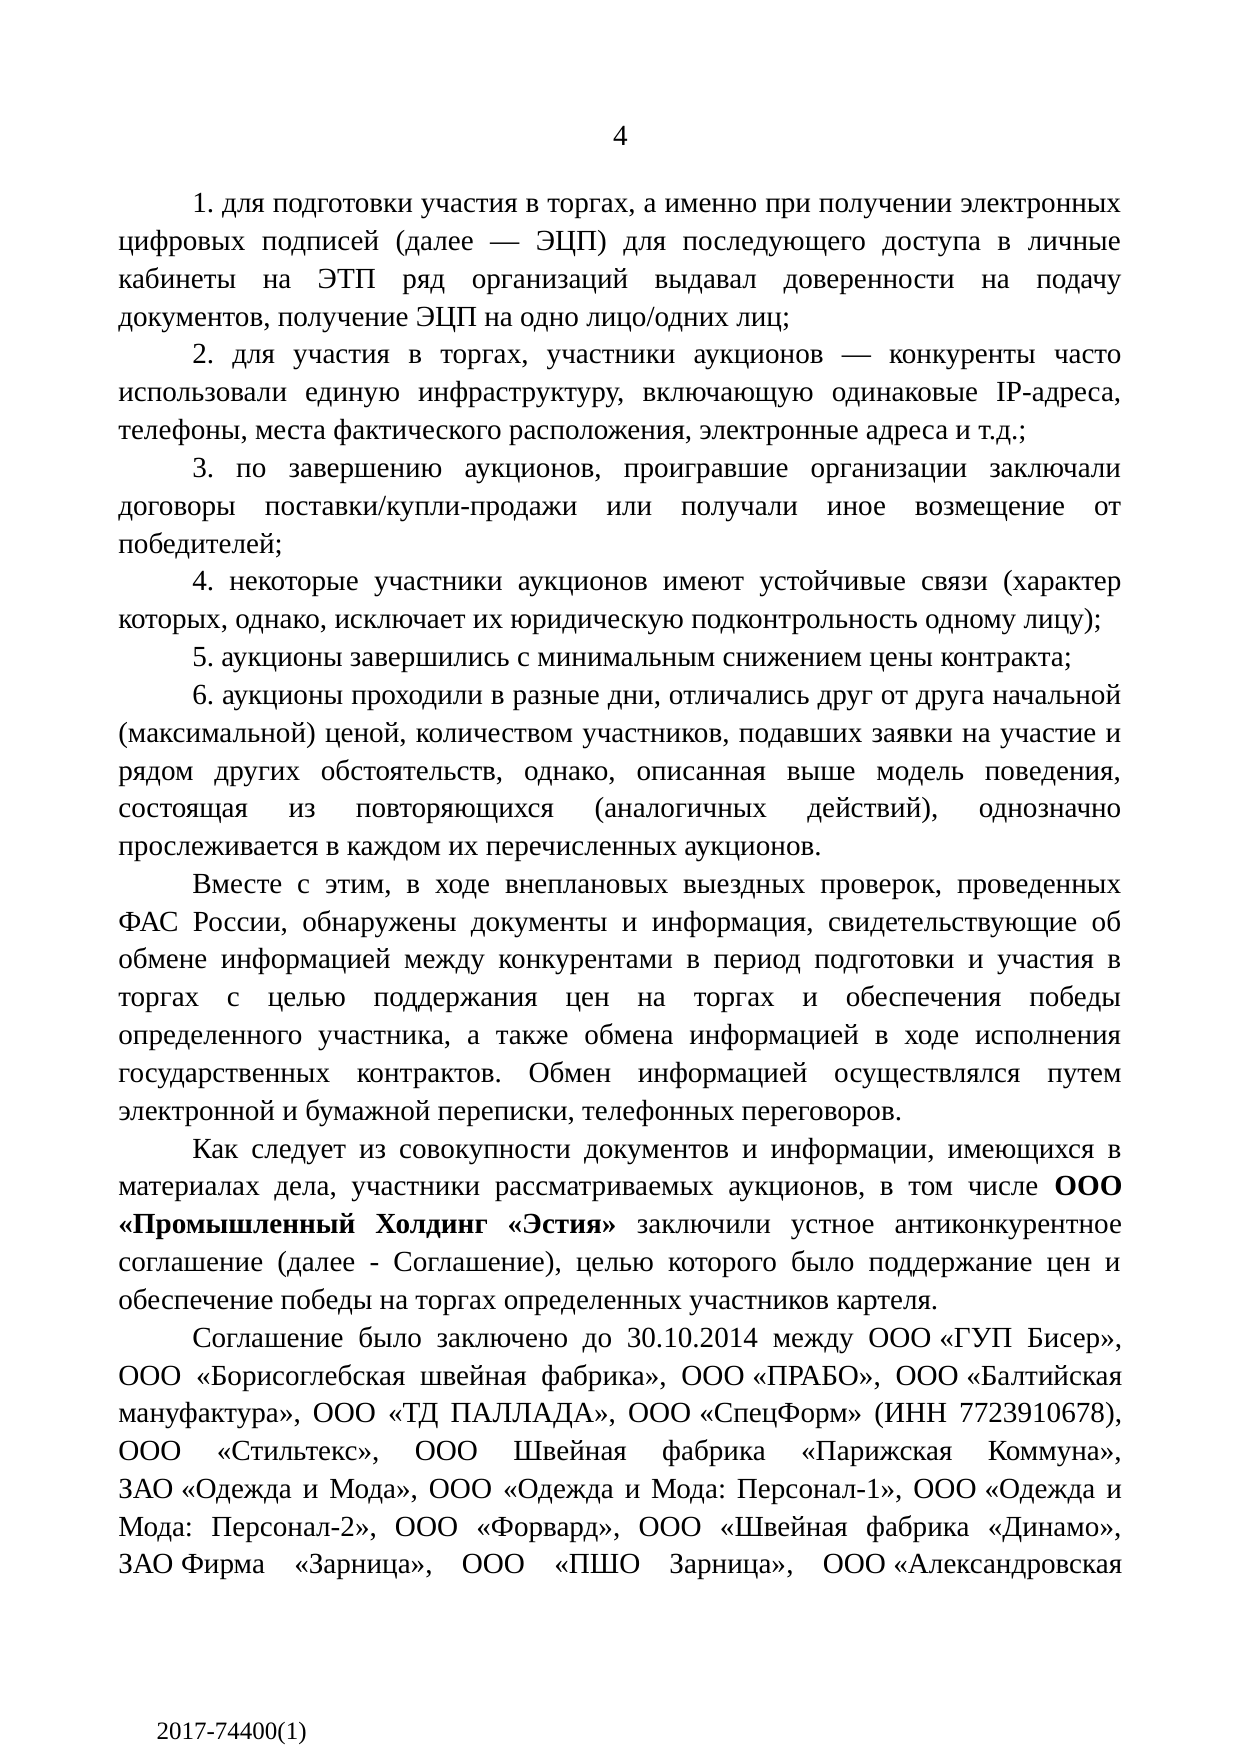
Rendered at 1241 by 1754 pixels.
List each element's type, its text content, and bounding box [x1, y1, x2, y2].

list аукционы проходили в разные дни, отличались друг от друга начальной (максимальной) ценой, количеством участников, подавших заявки на участие и рядом других обстоятельств, однако, описанная выше модель поведения, состоящая из повторяющихся (аналогичных действий), однозначно прослеживается в каждом их перечисленных аукционов. [118, 673, 1122, 862]
list для участия в торгах, участники аукционов — конкуренты часто использовали единую инфраструктуру, включающую одинаковые IP-адреса, телефоны, места фактического расположения, электронные адреса и т.д.; [118, 332, 1122, 446]
text Соглашение было заключено до 30.10.2014 между ООО «ГУП Бисер», ООО «Борисоглебская швейная фабрика», ООО «ПРАБО», ООО «Балтийская мануфактура», ООО «ТД ПАЛЛАДА», ООО «СпецФорм» (ИНН 7723910678), ООО «Стильтекс», ООО Швейная фабрика «Парижская Коммуна», ЗАО «Одежда и Мода», ООО «Одежда и Мода: Персонал-1», ООО «Одежда и Мода: Персонал-2», ООО «Форвард», ООО «Швейная фабрика «Динамо», ЗАО Фирма «Зарница», ООО «ПШО Зарница», ООО «Александровская [118, 1316, 1122, 1580]
text Как следует из совокупности документов и информации, имеющихся в материалах дела, участники рассматриваемых аукционов, в том числе ООО «Промышленный Холдинг «Эстия» заключили устное антиконкурентное соглашение (далее - Соглашение), целью которого было поддержание цен и обеспечение победы на торгах определенных участников картеля. [118, 1126, 1122, 1316]
list для подготовки участия в торгах, а именно при получении электронных цифровых подписей (далее — ЭЦП) для последующего доступа в личные кабинеты на ЭТП ряд организаций выдавал доверенности на подачу документов, получение ЭЦП на одно лицо/одних лиц; [118, 181, 1122, 332]
list по завершению аукционов, проигравшие организации заключали договоры поставки/купли-продажи или получали иное возмещение от победителей; [118, 446, 1122, 559]
list аукционы завершились с минимальным снижением цены контракта; [118, 635, 1122, 673]
text Вместе с этим, в ходе внеплановых выездных проверок, проведенных ФАС России, обнаружены документы и информация, свидетельствующие об обмене информацией между конкурентами в период подготовки и участия в торгах с целью поддержания цен на торгах и обеспечения победы определенного участника, а также обмена информацией в ходе исполнения государственных контрактов. Обмен информацией осуществлялся путем электронной и бумажной переписки, телефонных переговоров. [118, 862, 1122, 1126]
list некоторые участники аукционов имеют устойчивые связи (характер которых, однако, исключает их юридическую подконтрольность одному лицу); [118, 559, 1122, 635]
